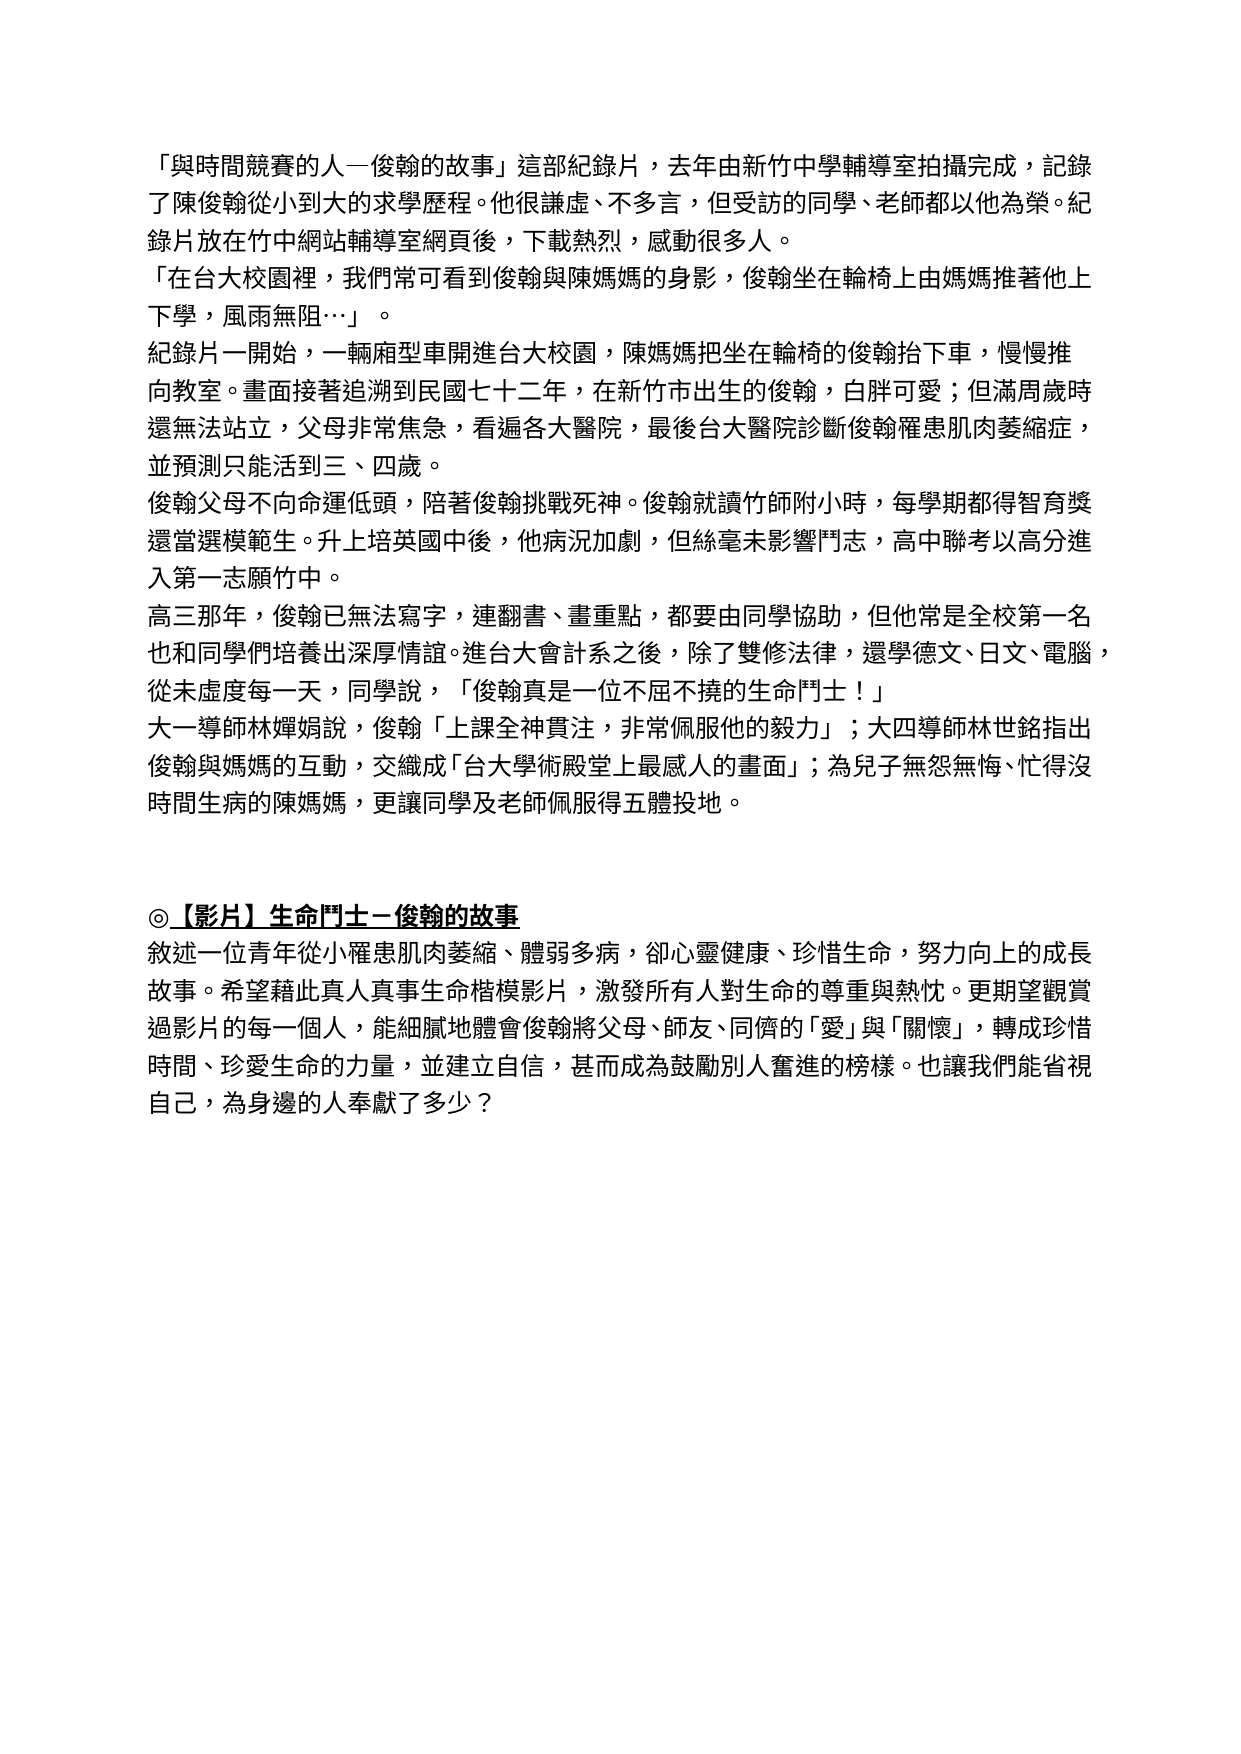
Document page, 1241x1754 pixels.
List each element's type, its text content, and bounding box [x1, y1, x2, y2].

text 俊翰父母不向命運低頭，陪著俊翰挑戰死神。俊翰就讀竹師附小時，每學期都得智育獎，還當選模範生。升上培英國中後，他病況加劇，但絲毫未影響鬥志，高中聯考以高分進入第一志願竹中。 [148, 483, 1092, 596]
text ◎【影片】生命鬥士－俊翰的故事 敘述一位青年從小罹患肌肉萎縮、體弱多病，卻心靈健康、珍惜生命，努力向上的成長故事。希望藉此真人真事生命楷模影片，激發所有人對生命的尊重與熱忱。更期望觀賞過影片的每一個人，能細膩地體會俊翰將父母、師友、同儕的「愛」與「關懷」，轉成珍惜時間、珍愛生命的力量，並建立自信，甚而成為鼓勵別人奮進的榜樣。也讓我們能省視自己，為身邊的人奉獻了多少？ [148, 896, 1092, 1121]
text 高三那年，俊翰已無法寫字，連翻書、畫重點，都要由同學協助，但他常是全校第一名，也和同學們培養出深厚情誼。進台大會計系之後，除了雙修法律，還學德文、日文、電腦，從未虛度每一天，同學說，「俊翰真是一位不屈不撓的生命鬥士！」 大一導師林嬋娟說，俊翰「上課全神貫注，非常佩服他的毅力」；大四導師林世銘指出，俊翰與媽媽的互動，交織成「台大學術殿堂上最感人的畫面」；為兒子無怨無悔、忙得沒時間生病的陳媽媽，更讓同學及老師佩服得五體投地。 [148, 596, 1092, 821]
text 「與時間競賽的人—俊翰的故事」這部紀錄片，去年由新竹中學輔導室拍攝完成，記錄了陳俊翰從小到大的求學歷程。他很謙虛、不多言，但受訪的同學、老師都以他為榮。紀錄片放在竹中網站輔導室網頁後，下載熱烈，感動很多人。 「在台大校園裡，我們常可看到俊翰與陳媽媽的身影，俊翰坐在輪椅上由媽媽推著他上下學，風雨無阻…」。 紀錄片一開始，一輛廂型車開進台大校園，陳媽媽把坐在輪椅的俊翰抬下車，慢慢推向教室。畫面接著追溯到民國七十二年，在新竹市出生的俊翰，白胖可愛；但滿周歲時還無法站立，父母非常焦急，看遍各大醫院，最後台大醫院診斷俊翰罹患肌肉萎縮症，並預測只能活到三、四歲。 [148, 146, 1092, 483]
